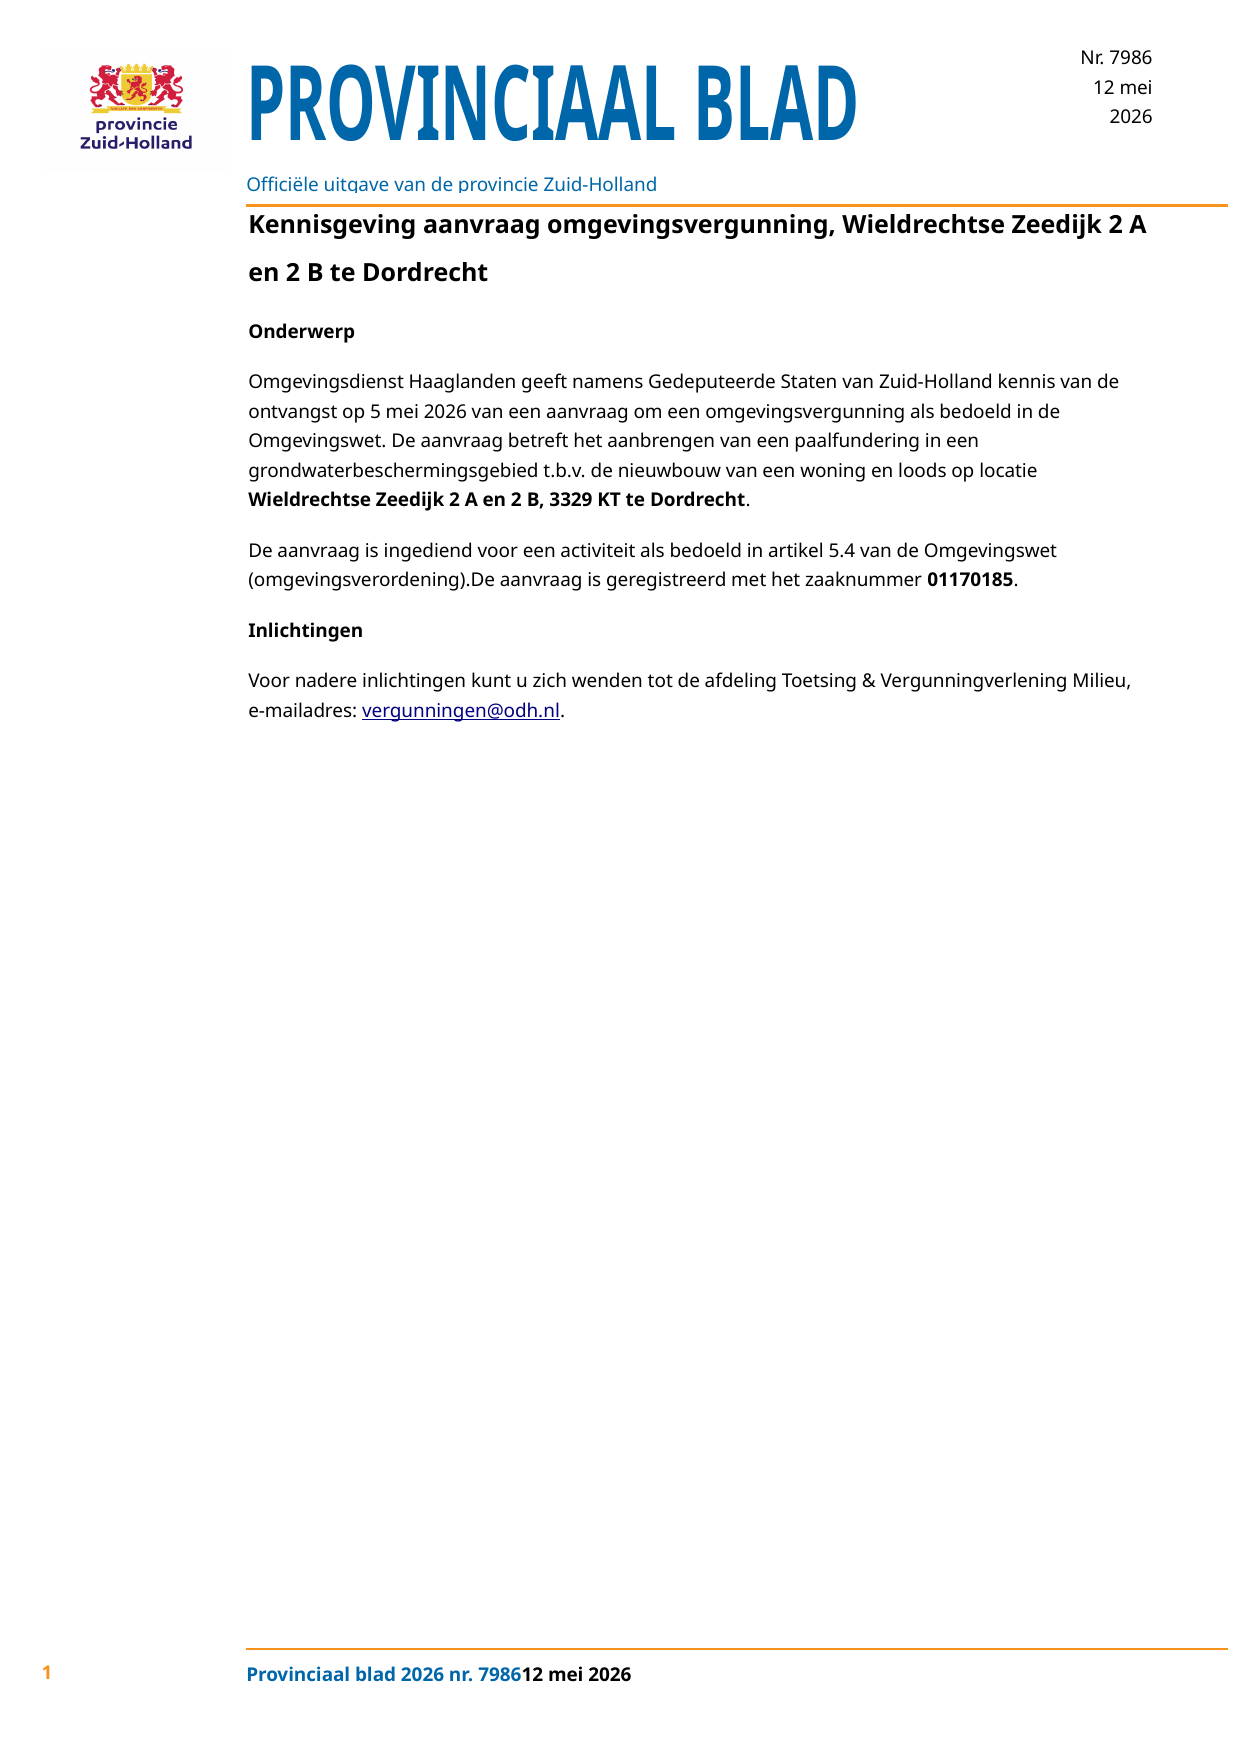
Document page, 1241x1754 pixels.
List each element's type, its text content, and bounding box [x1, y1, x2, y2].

text Voor nadere inlichtingen kunt u zich wenden tot de afdeling Toetsing & Vergunningverlening Milieu, e-mailadres: vergunningen@odh.nl. [248, 667, 1152, 723]
text De aanvraag is ingediend voor een activiteit als bedoeld in artikel 5.4 van de Omgevingswet (omgevingsverordening).De aanvraag is geregistreerd met het zaaknummer 01170185. [248, 537, 1152, 592]
picture [41, 47, 231, 172]
text Omgevingsdienst Haaglanden geeft namens Gedeputeerde Staten van Zuid-Holland kennis van de ontvangst op 5 mei 2026 van een aanvraag om een omgevingsvergunning als bedoeld in de Omgevingswet. De aanvraag betreft het aanbrengen van een paalfundering in een grondwaterbeschermingsgebied t.b.v. de nieuwbouw van een woning en loods op locatie Wieldrechtse Zeedijk 2 A en 2 B, 3329 KT te Dordrecht. [248, 368, 1152, 512]
text Inlichtingen [248, 617, 1152, 643]
text Kennisgeving aanvraag omgevingsvergunning, Wieldrechtse Zeedijk 2 A en 2 B te Dordrecht [248, 207, 1152, 288]
text Onderwerp [248, 318, 1152, 344]
